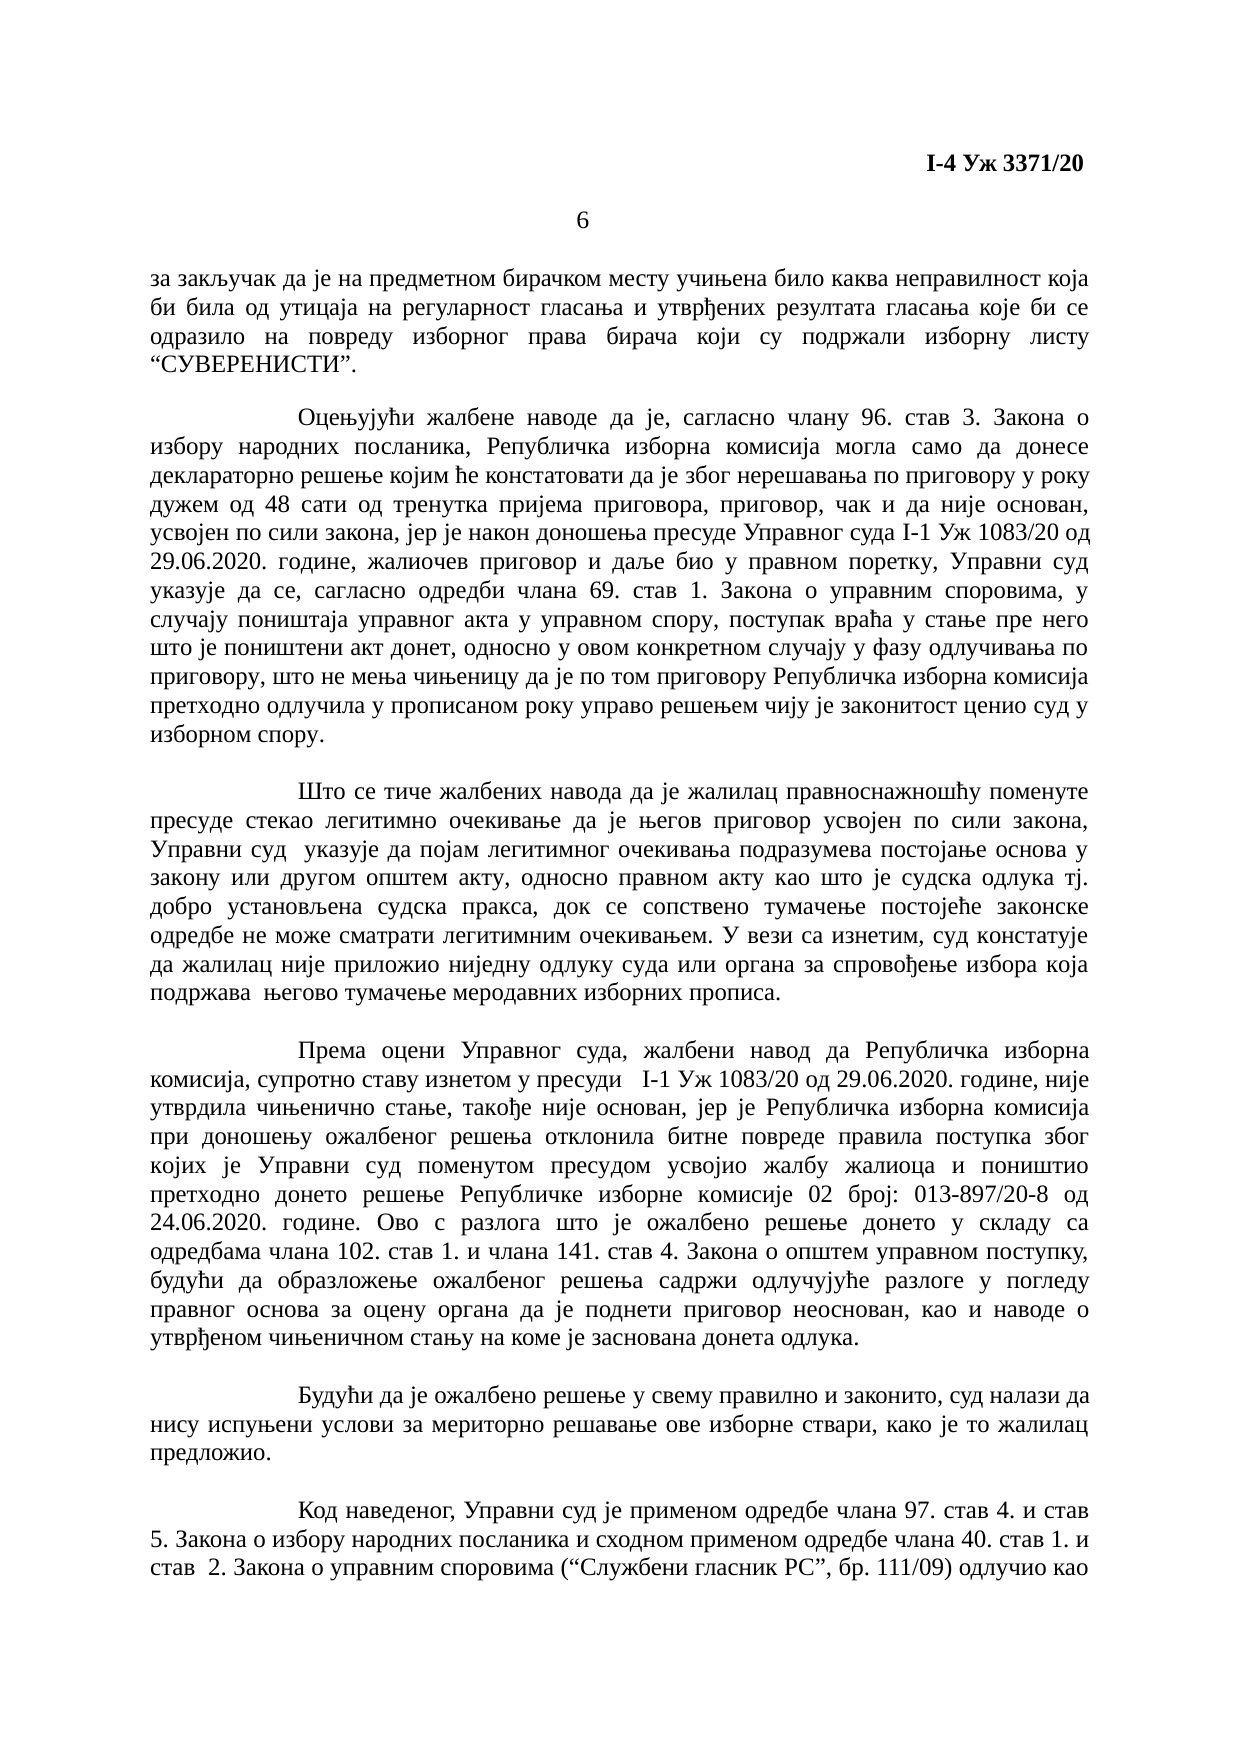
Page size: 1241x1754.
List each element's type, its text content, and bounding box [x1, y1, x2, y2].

text за закључак да је на предметном бирачком месту учињена било каква неправилност која би била од утицаја на регуларност гласања и утврђених резултата гласања које би се одразило на повреду изборног права бирача који су подржали изборну листу “СУВЕРЕНИСТИ”. [150, 263, 1090, 378]
text Будући да је ожалбено решење у свему правилно и законито, суд налази да нису испуњени услови за мериторно решавање ове изборне ствари, како је то жалилац предложио. [150, 1380, 1090, 1466]
text Према оцени Управног суда, жалбени навод да Републичка изборна комисија, супротно ставу изнетом у пресуди I-1 Уж 1083/20 од 29.06.2020. године, није утврдила чињенично стање, такође није основан, јер је Републичка изборна комисија при доношењу ожалбеног решења отклонила битне повреде правила поступка због којих је Управни суд поменутом пресудом усвојио жалбу жалиоца и поништио претходно донето решење Републичке изборне комисије 02 број: 013-897/20-8 од 24.06.2020. године. Ово с разлога што је ожалбено решење донето у складу са одредбама члана 102. став 1. и члана 141. став 4. Закона о општем управном поступку, будући да образложење ожалбеног решења садржи одлучујуће разлоге у погледу правног основа за оцену органа да је поднети приговор неоснован, као и наводе о утврђеном чињеничном стању на коме је заснована донета одлука. [150, 1035, 1090, 1351]
text Оцењујући жалбене наводе да је, сагласно члану 96. став 3. Закона о избору народних посланика, Републичка изборна комисија могла само да донесе деклараторно решење којим ће констатовати да је због нерешавања по приговору у року дужем од 48 сати од тренутка пријема приговора, приговор, чак и да није основан, усвојен по сили закона, јер је након доношења пресуде Управног суда I-1 Уж 1083/20 од 29.06.2020. године, жалиочев приговор и даље био у правном поретку, Управни суд указује да се, сагласно одредби члана 69. став 1. Закона о управним споровима, у случају поништаја управног акта у управном спору, поступак враћа у стање пре него што је поништени акт донет, односно у овом конкретном случају у фазу одлучивања по приговору, што не мења чињеницу да је по том приговору Републичка изборна комисија претходно одлучила у прописаном року управо решењем чију је законитост ценио суд у изборном спору. [150, 402, 1090, 747]
text Код наведеног, Управни суд је применом одредбе члана 97. став 4. и став 5. Закона о избору народних посланика и сходном применом одредбе члана 40. став 1. и став 2. Закона о управним споровима (“Службени гласник РС”, бр. 111/09) одлучио као [150, 1495, 1090, 1581]
text Што се тиче жалбених навода да је жалилац правноснажношћу поменуте пресуде стекао легитимно очекивање да је његов приговор усвојен по сили закона, Управни суд указује да појам легитимног очекивања подразумева постојање основа у закону или другом општем акту, односно правном акту као што је судска одлука тј. добро установљена судска пракса, док се сопствено тумачење постојеће законске одредбе не може сматрати легитимним очекивањем. У вези са изнетим, суд констатује да жалилац није приложио ниједну одлуку суда или органа за спровођење избора која подржава његово тумачење меродавних изборних прописа. [150, 776, 1090, 1006]
